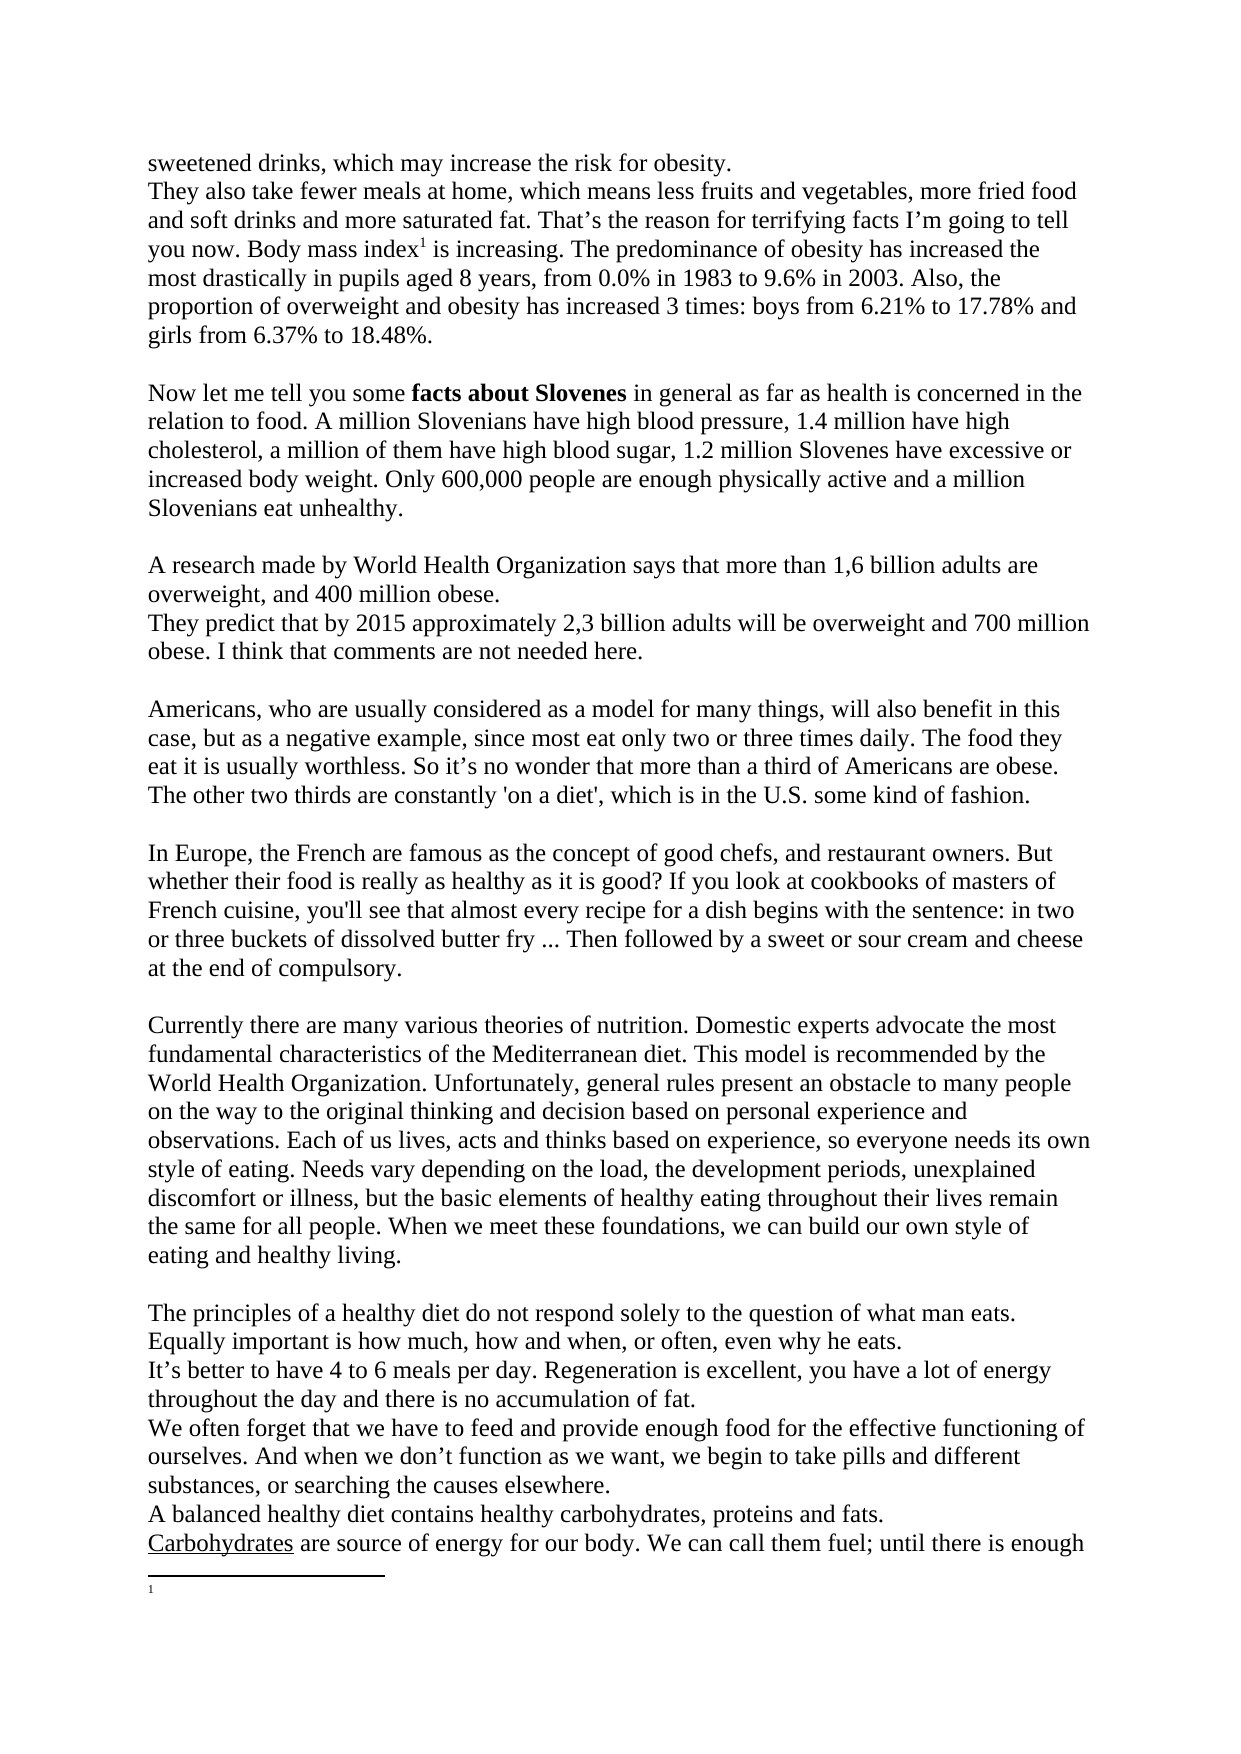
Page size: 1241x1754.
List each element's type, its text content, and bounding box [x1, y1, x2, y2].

text Now let me tell you some facts about Slovenes in general as far as health is concerned in the relation to food. A million Slovenians have high blood pressure, 1.4 million have high cholesterol, a million of them have high blood sugar, 1.2 million Slovenes have excessive or increased body weight. Only 600,000 people are enough physically active and a million Slovenians eat unhealthy. [148, 378, 1093, 521]
text Currently there are many various theories of nutrition. Domestic experts advocate the most fundamental characteristics of the Mediterranean diet. This model is recommended by the World Health Organization. Unfortunately, general rules present an obstacle to many people on the way to the original thinking and decision based on personal experience and observations. Each of us lives, acts and thinks based on experience, so everyone needs its own style of eating. Needs vary depending on the load, the development periods, unexplained discomfort or illness, but the basic elements of healthy eating throughout their lives remain the same for all people. When we meet these foundations, we can build our own style of eating and healthy living. The principles of a healthy diet do not respond solely to the question of what man eats. Equally important is how much, how and when, or often, even why he eats. [148, 1010, 1093, 1355]
text Americans, who are usually considered as a model for many things, will also benefit in this case, but as a negative example, since most eat only two or three times daily. The food they eat it is usually worthless. So it’s no wonder that more than a third of Americans are obese. The other two thirds are constantly 'on a diet', which is in the U.S. some kind of fashion. In Europe, the French are famous as the concept of good chefs, and restaurant owners. But whether their food is really as healthy as it is good? If you look at cookbooks of masters of French cuisine, you'll see that almost every recipe for a dish begins with the sentence: in two or three buckets of dissolved butter fry ... Then followed by a sweet or sour cream and cheese at the end of compulsory. [148, 694, 1093, 1010]
text sweetened drinks, which may increase the risk for obesity. They also take fewer meals at home, which means less fruits and vegetables, more fried food and soft drinks and more saturated fat. That’s the reason for terrifying facts I’m going to tell you now. Body mass index is increasing. The predominance of obesity has increased the most drastically in pupils aged 8 years, from 0.0% in 1983 to 9.6% in 2003. Also, the proportion of overweight and obesity has increased 3 times: boys from 6.21% to 17.78% and girls from 6.37% to 18.48%. [148, 148, 1093, 349]
text It’s better to have 4 to 6 meals per day. Regeneration is excellent, you have a lot of energy throughout the day and there is no accumulation of fat. We often forget that we have to feed and provide enough food for the effective functioning of ourselves. And when we don’t function as we want, we begin to take pills and different substances, or searching the causes elsewhere. A balanced healthy diet contains healthy carbohydrates, proteins and fats. Carbohydrates are source of energy for our body. We can call them fuel; until there is enough [148, 1355, 1093, 1556]
text A research made by World Health Organization says that more than 1,6 billion adults are overweight, and 400 million obese. They predict that by 2015 approximately 2,3 billion adults will be overweight and 700 million obese. I think that comments are not needed here. [148, 550, 1093, 694]
